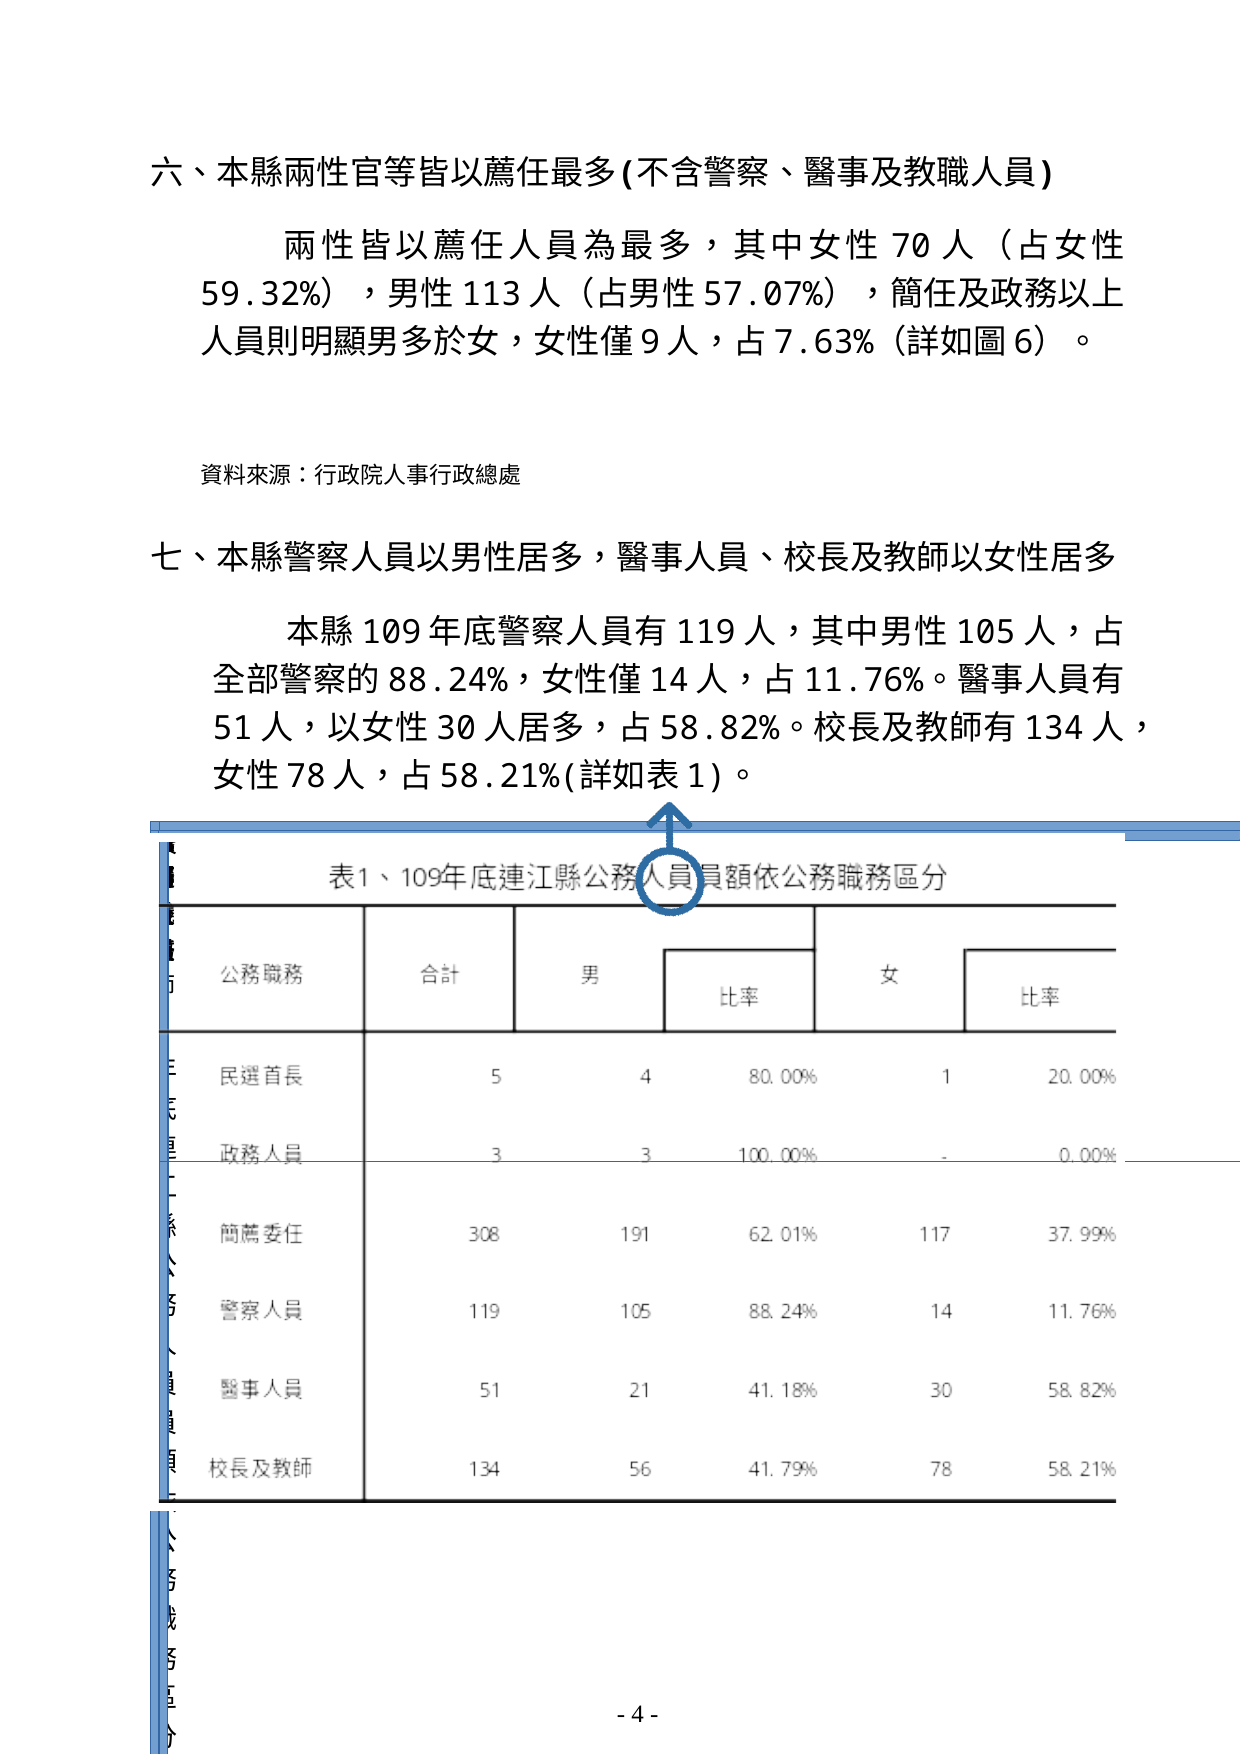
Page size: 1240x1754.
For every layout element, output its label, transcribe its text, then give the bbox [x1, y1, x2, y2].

text 資料來源：行政院人事行政總處 [200, 457, 1125, 490]
text 本縣109年底警察人員有119人，其中男性105人，占全部警察的88.24%，女性僅14人，占11.76%。醫事人員有51人，以女性30人居多，占58.82%。校長及教師有134人，女性78人，占58.21%(詳如表1)。 [212, 605, 1125, 797]
picture [604, 800, 735, 930]
text 六、本縣兩性官等皆以薦任最多(不含警察、醫事及教職人員) [150, 142, 1125, 194]
text 七、本縣警察人員以男性居多，醫事人員、校長及教師以女性居多 [150, 528, 1125, 580]
text 兩性皆以薦任人員為最多，其中女性70人（占女性59.32%），男性113人（占男性57.07%），簡任及政務以上人員則明顯男多於女，女性僅9人，占7.63%（詳如圖6）。 [200, 219, 1125, 363]
